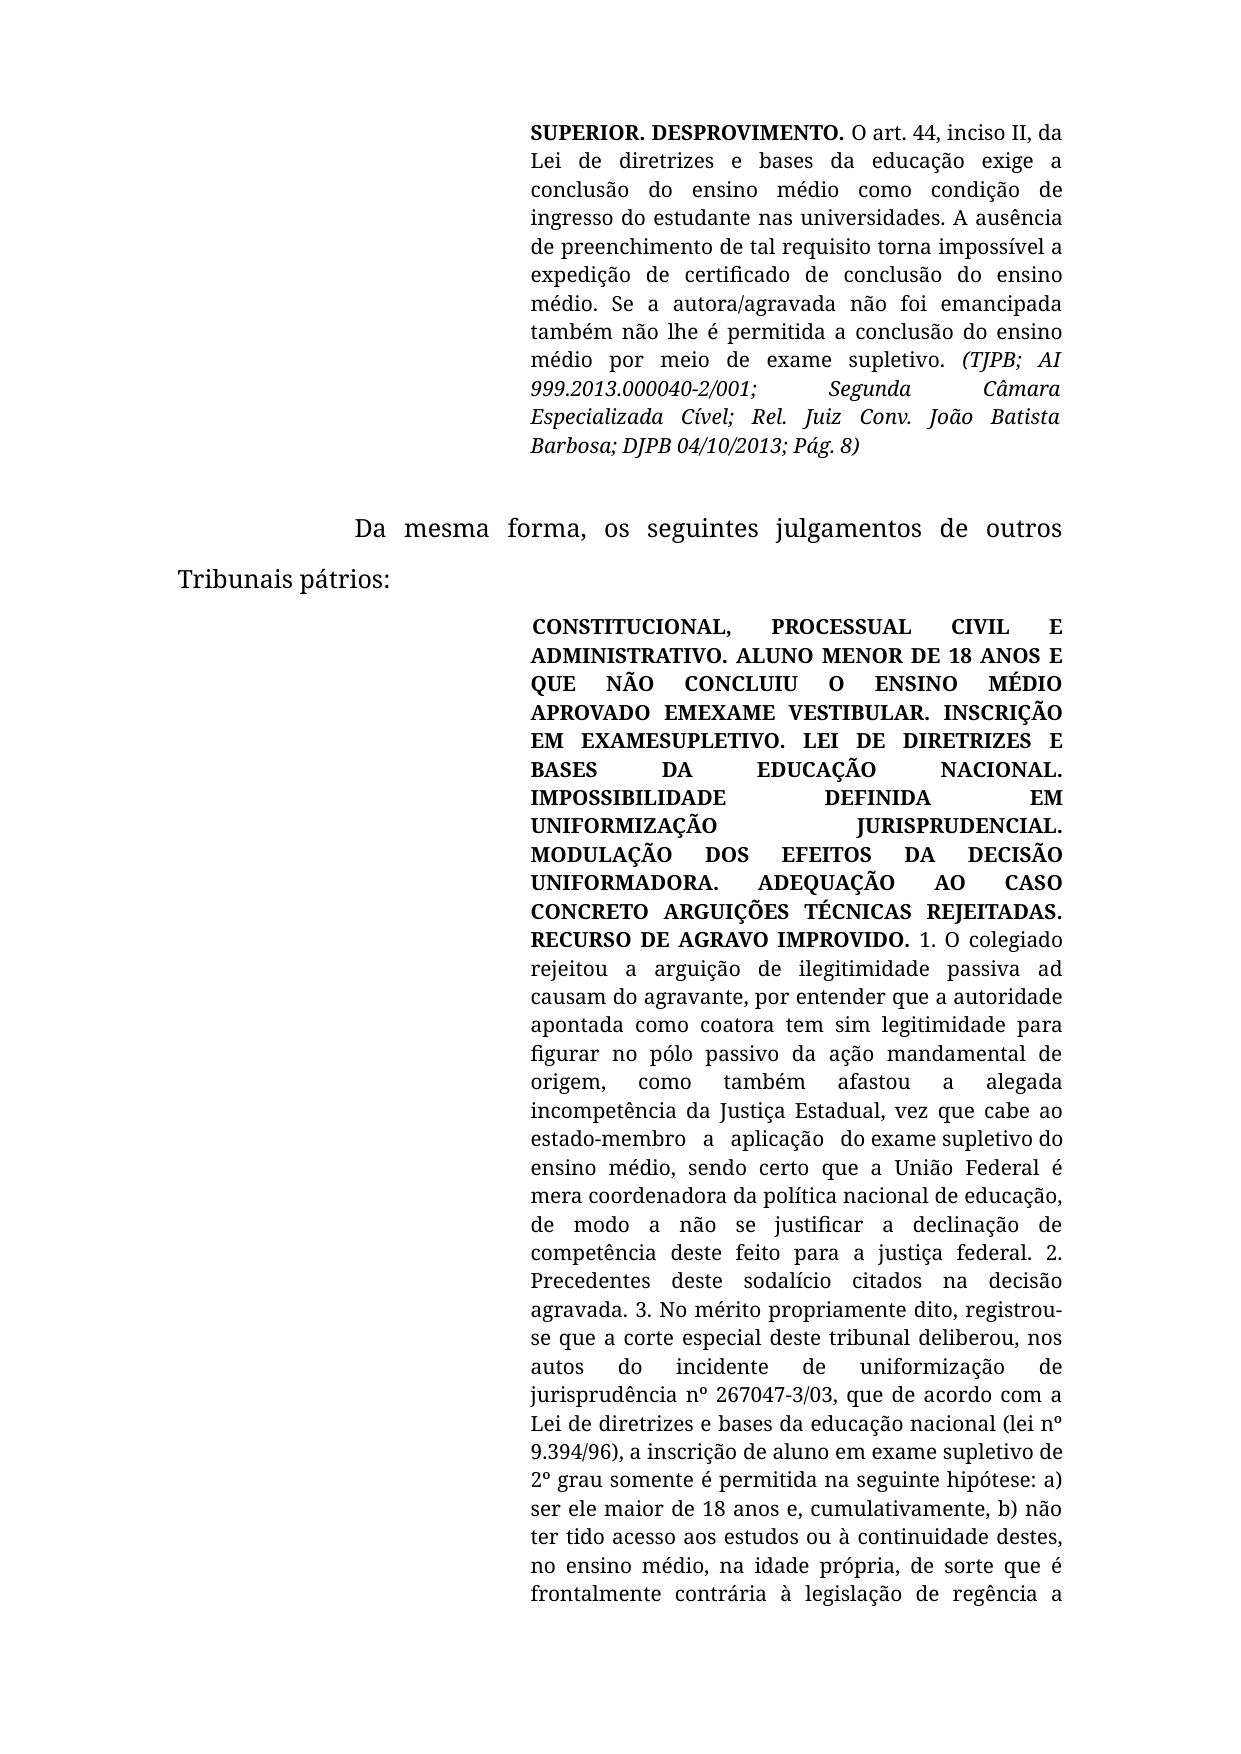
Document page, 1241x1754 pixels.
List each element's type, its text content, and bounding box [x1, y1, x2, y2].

text Da mesma forma, os seguintes julgamentos de outros Tribunais pátrios: [177, 510, 1063, 596]
text SUPERIOR. DESPROVIMENTO. O art. 44, inciso II, da Lei de diretrizes e bases da educação exige a conclusão do ensino médio como condição de ingresso do estudante nas universidades. A ausência de preenchimento de tal requisito torna impossível a expedição de certificado de conclusão do ensino médio. Se a autora/agravada não foi emancipada também não lhe é permitida a conclusão do ensino médio por meio de exame supletivo. (TJPB; AI 999.2013.000040-2/001; Segunda Câmara Especializada Cível; Rel. Juiz Conv. João Batista Barbosa; DJPB 04/10/2013; Pág. 8) [530, 118, 1063, 459]
text CONSTITUCIONAL, PROCESSUAL CIVIL E ADMINISTRATIVO. ALUNO MENOR DE 18 ANOS E QUE NÃO CONCLUIU O ENSINO MÉDIO APROVADO EMEXAME VESTIBULAR. INSCRIÇÃO EM EXAMESUPLETIVO. LEI DE DIRETRIZES E BASES DA EDUCAÇÃO NACIONAL. IMPOSSIBILIDADE DEFINIDA EM UNIFORMIZAÇÃO JURISPRUDENCIAL. MODULAÇÃO DOS EFEITOS DA DECISÃO UNIFORMADORA. ADEQUAÇÃO AO CASO CONCRETO ARGUIÇÕES TÉCNICAS REJEITADAS. RECURSO DE AGRAVO IMPROVIDO. 1. O colegiado rejeitou a arguição de ilegitimidade passiva ad causam do agravante, por entender que a autoridade apontada como coatora tem sim legitimidade para figurar no pólo passivo da ação mandamental de origem, como também afastou a alegada incompetência da Justiça Estadual, vez que cabe ao estado-membro a aplicação do exame supletivo do ensino médio, sendo certo que a União Federal é mera coordenadora da política nacional de educação, de modo a não se justificar a declinação de competência deste feito para a justiça federal. 2. Precedentes deste sodalício citados na decisão agravada. 3. No mérito propriamente dito, registrou-se que a corte especial deste tribunal deliberou, nos autos do incidente de uniformização de jurisprudência nº 267047-3/03, que de acordo com a Lei de diretrizes e bases da educação nacional (lei nº 9.394/96), a inscrição de aluno em exame supletivo de 2º grau somente é permitida na seguinte hipótese: a) ser ele maior de 18 anos e, cumulativamente, b) não ter tido acesso aos estudos ou à continuidade destes, no ensino médio, na idade própria, de sorte que é frontalmente contrária à legislação de regência a [530, 612, 1063, 1608]
